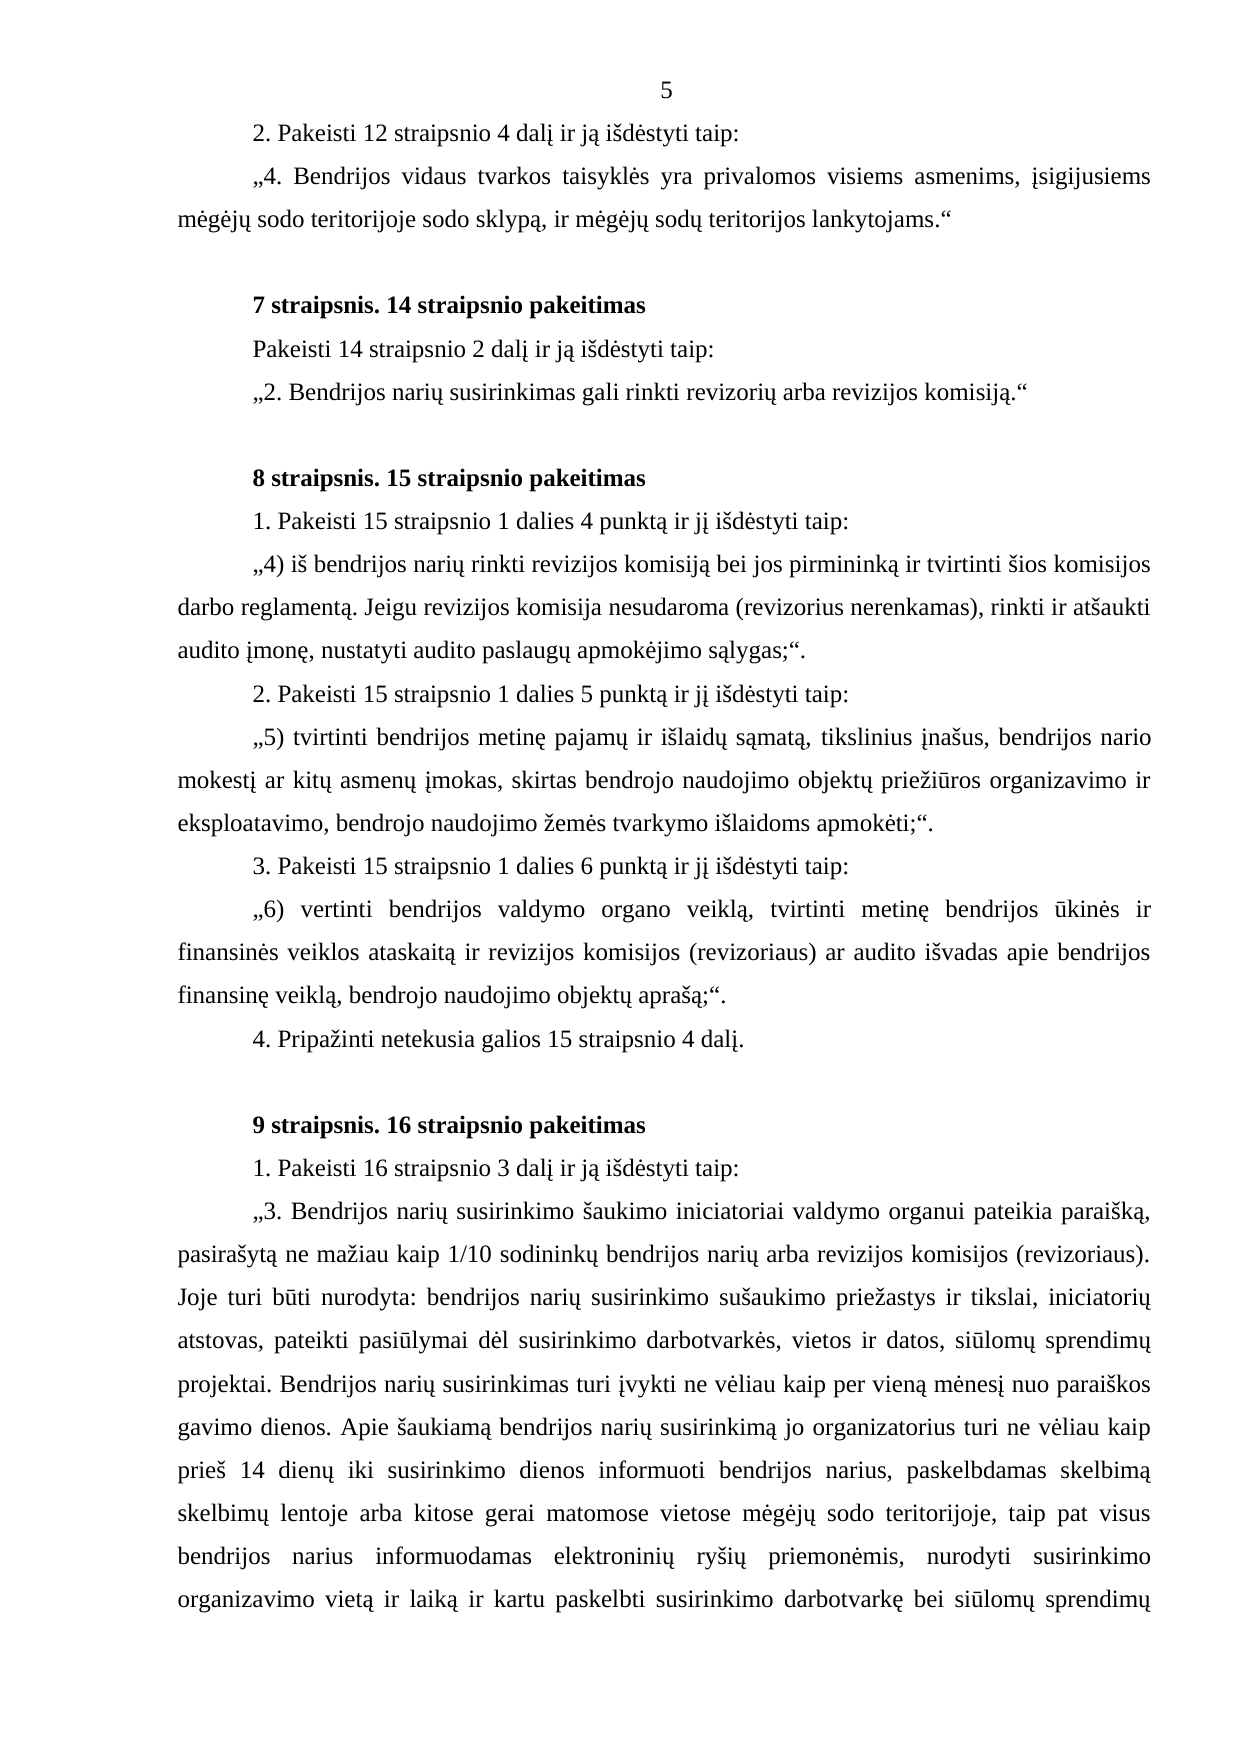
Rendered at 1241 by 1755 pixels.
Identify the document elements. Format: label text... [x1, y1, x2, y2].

text 1. Pakeisti 16 straipsnio 3 dalį ir ją išdėstyti taip: [177, 1153, 1152, 1182]
text 2. Pakeisti 15 straipsnio 1 dalies 5 punktą ir jį išdėstyti taip: [177, 679, 1152, 707]
text Pakeisti 14 straipsnio 2 dalį ir ją išdėstyti taip: [177, 334, 1152, 362]
text „4) iš bendrijos narių rinkti revizijos komisiją bei jos pirmininką ir tvirtinti šios komisijos darbo reglamentą. Jeigu revizijos komisija nesudaroma (revizorius nerenkamas), rinkti ir atšaukti audito įmonę, nustatyti audito paslaugų apmokėjimo sąlygas;“. [177, 549, 1152, 664]
text „6) vertinti bendrijos valdymo organo veiklą, tvirtinti metinę bendrijos ūkinės ir finansinės veiklos ataskaitą ir revizijos komisijos (revizoriaus) ar audito išvadas apie bendrijos finansinę veiklą, bendrojo naudojimo objektų aprašą;“. [177, 894, 1152, 1009]
text 2. Pakeisti 12 straipsnio 4 dalį ir ją išdėstyti taip: [177, 118, 1152, 147]
text 7 straipsnis. 14 straipsnio pakeitimas [177, 291, 1152, 319]
text 4. Pripažinti netekusia galios 15 straipsnio 4 dalį. [177, 1024, 1152, 1052]
text 3. Pakeisti 15 straipsnio 1 dalies 6 punktą ir jį išdėstyti taip: [177, 851, 1152, 880]
text „2. Bendrijos narių susirinkimas gali rinkti revizorių arba revizijos komisiją.“ [177, 377, 1152, 406]
text „5) tvirtinti bendrijos metinę pajamų ir išlaidų sąmatą, tikslinius įnašus, bendrijos nario mokestį ar kitų asmenų įmokas, skirtas bendrojo naudojimo objektų priežiūros organizavimo ir eksploatavimo, bendrojo naudojimo žemės tvarkymo išlaidoms apmokėti;“. [177, 722, 1152, 837]
text 9 straipsnis. 16 straipsnio pakeitimas [177, 1110, 1152, 1139]
text „3. Bendrijos narių susirinkimo šaukimo iniciatoriai valdymo organui pateikia paraišką, pasirašytą ne mažiau kaip 1/10 sodininkų bendrijos narių arba revizijos komisijos (revizoriaus). Joje turi būti nurodyta: bendrijos narių susirinkimo sušaukimo priežastys ir tikslai, iniciatorių atstovas, pateikti pasiūlymai dėl susirinkimo darbotvarkės, vietos ir datos, siūlomų sprendimų projektai. Bendrijos narių susirinkimas turi įvykti ne vėliau kaip per vieną mėnesį nuo paraiškos gavimo dienos. Apie šaukiamą bendrijos narių susirinkimą jo organizatorius turi ne vėliau kaip prieš 14 dienų iki susirinkimo dienos informuoti bendrijos narius, paskelbdamas skelbimą skelbimų lentoje arba kitose gerai matomose vietose mėgėjų sodo teritorijoje, taip pat visus bendrijos narius informuodamas elektroninių ryšių priemonėmis, nurodyti susirinkimo organizavimo vietą ir laiką ir kartu paskelbti susirinkimo darbotvarkę bei siūlomų sprendimų [177, 1196, 1152, 1613]
text „4. Bendrijos vidaus tvarkos taisyklės yra privalomos visiems asmenims, įsigijusiems mėgėjų sodo teritorijoje sodo sklypą, ir mėgėjų sodų teritorijos lankytojams.“ [177, 161, 1152, 233]
text 1. Pakeisti 15 straipsnio 1 dalies 4 punktą ir jį išdėstyti taip: [177, 506, 1152, 535]
text 8 straipsnis. 15 straipsnio pakeitimas [177, 463, 1152, 492]
